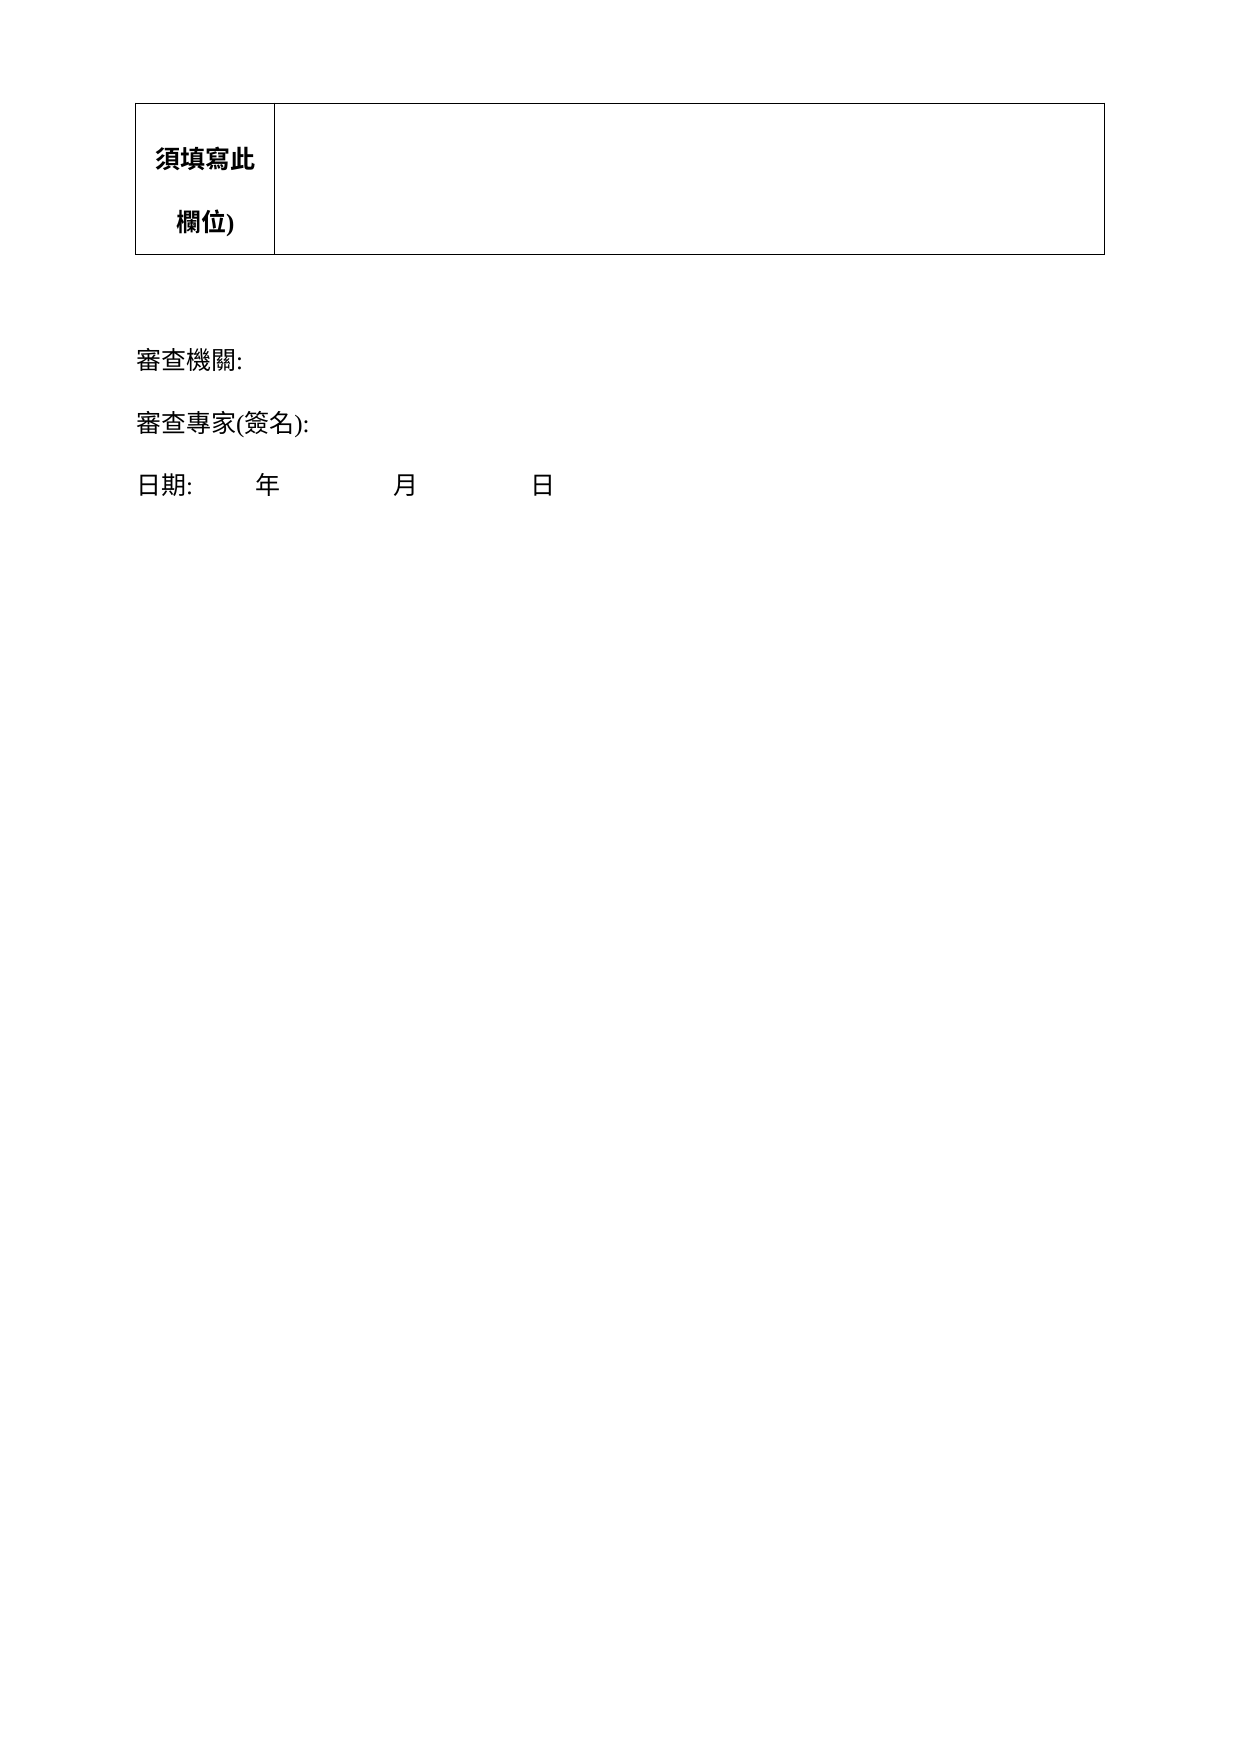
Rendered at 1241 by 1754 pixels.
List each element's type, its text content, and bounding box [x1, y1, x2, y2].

table_cell 須填寫此欄位) [136, 104, 274, 254]
text 審查專家(簽名): [136, 380, 1104, 442]
text 審查機關: [136, 317, 1104, 380]
text 日期: 年 月 日 [136, 442, 1104, 505]
table_cell [275, 104, 1104, 254]
